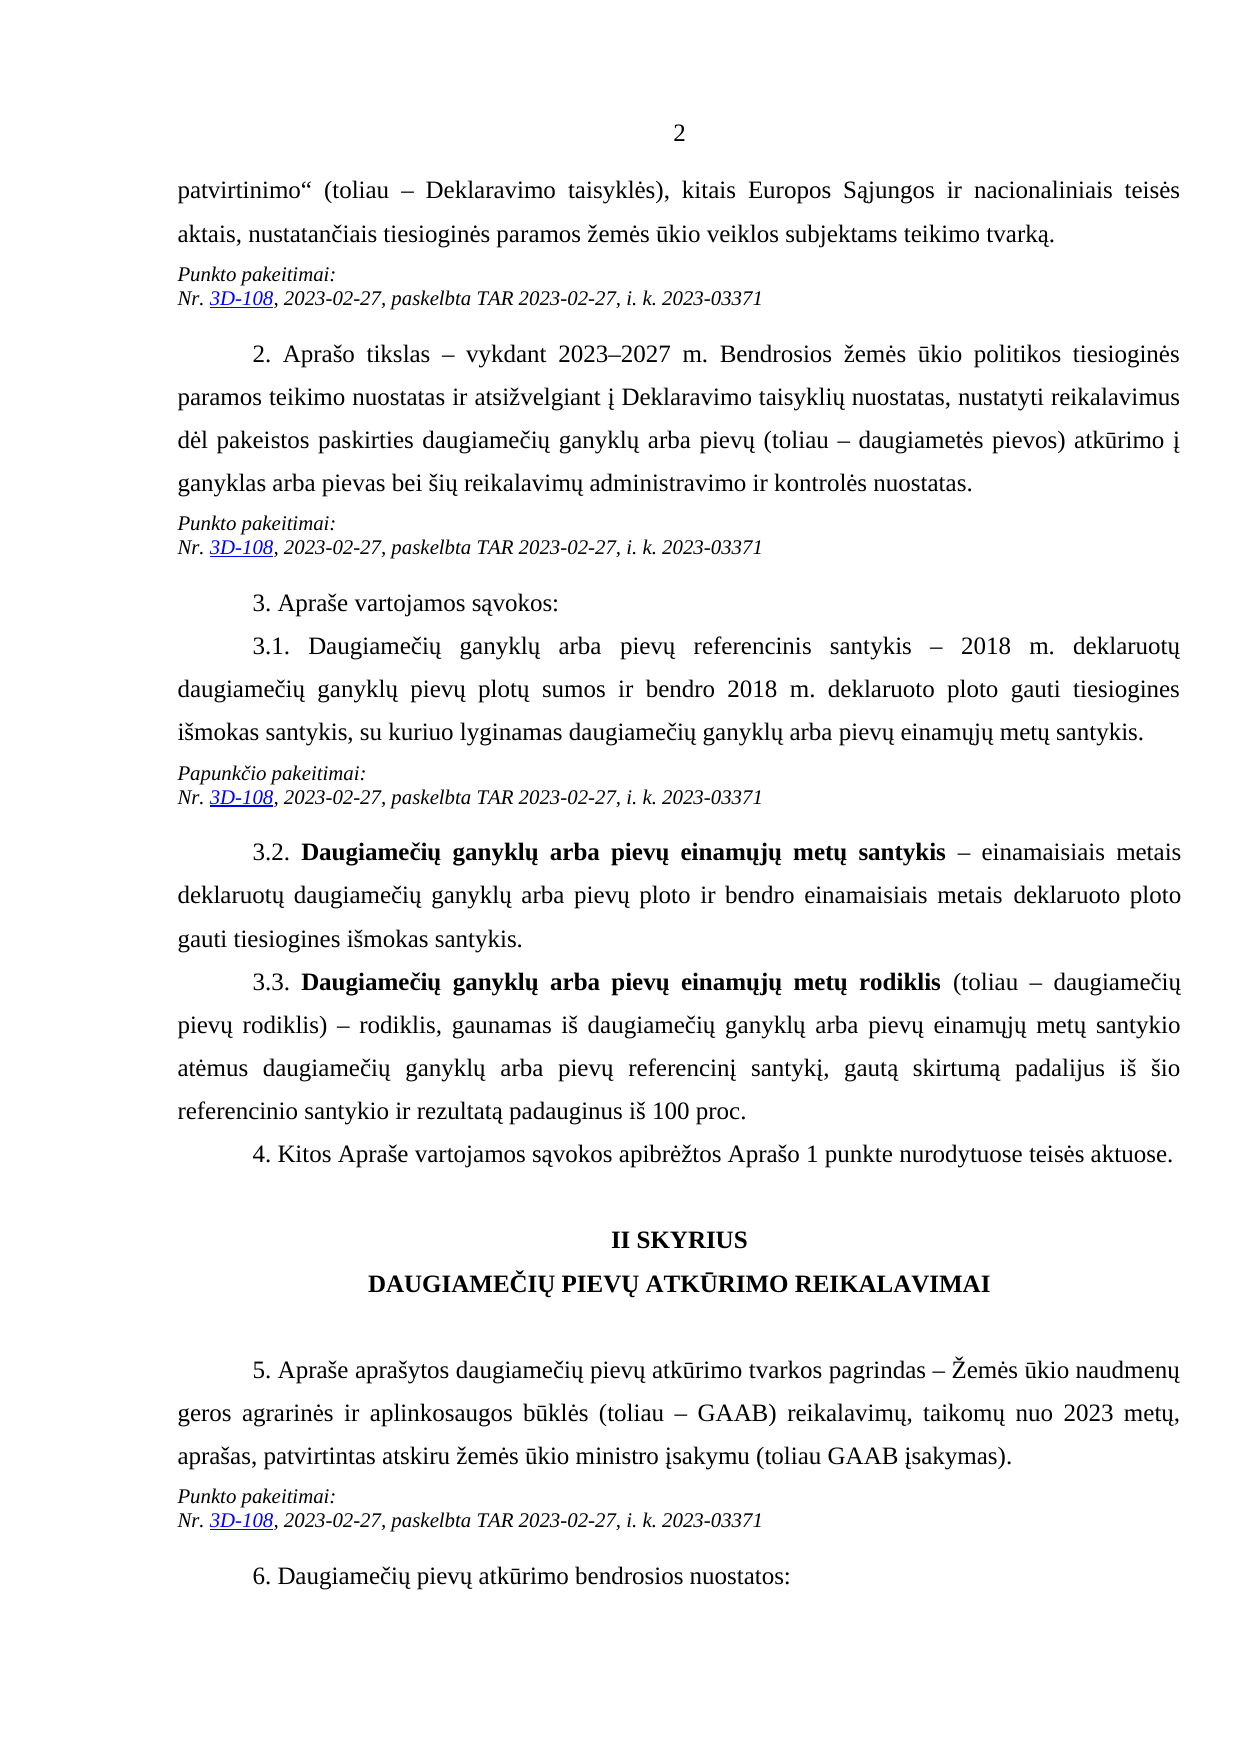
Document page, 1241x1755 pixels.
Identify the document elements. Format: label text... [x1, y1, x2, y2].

text 4. Kitos Apraše vartojamos sąvokos apibrėžtos Aprašo 1 punkte nurodytuose teisės aktuose. [177, 1139, 1181, 1168]
text 3.3. Daugiamečių ganyklų arba pievų einamųjų metų rodiklis (toliau – daugiamečių pievų rodiklis) – rodiklis, gaunamas iš daugiamečių ganyklų arba pievų einamųjų metų santykio atėmus daugiamečių ganyklų arba pievų referencinį santykį, gautą skirtumą padalijus iš šio referencinio santykio ir rezultatą padauginus iš 100 proc. [177, 967, 1181, 1125]
text II SKYRIUS [177, 1226, 1181, 1254]
text 3.1. Daugiamečių ganyklų arba pievų referencinis santykis – 2018 m. deklaruotų daugiamečių ganyklų pievų plotų sumos ir bendro 2018 m. deklaruoto ploto gauti tiesiogines išmokas santykis, su kuriuo lyginamas daugiamečių ganyklų arba pievų einamųjų metų santykis. [177, 631, 1181, 746]
text Papunkčio pakeitimai: [177, 761, 1181, 785]
text Nr. 3D-108, 2023-02-27, paskelbta TAR 2023-02-27, i. k. 2023-03371 [177, 286, 1181, 310]
text 5. Apraše aprašytos daugiamečių pievų atkūrimo tvarkos pagrindas – Žemės ūkio naudmenų geros agrarinės ir aplinkosaugos būklės (toliau – GAAB) reikalavimų, taikomų nuo 2023 metų, aprašas, patvirtintas atskiru žemės ūkio ministro įsakymu (toliau GAAB įsakymas). [177, 1355, 1181, 1470]
text Nr. 3D-108, 2023-02-27, paskelbta TAR 2023-02-27, i. k. 2023-03371 [177, 785, 1181, 809]
text 3. Apraše vartojamos sąvokos: [177, 588, 1181, 617]
text 2. Aprašo tikslas – vykdant 2023–2027 m. Bendrosios žemės ūkio politikos tiesioginės paramos teikimo nuostatas ir atsižvelgiant į Deklaravimo taisyklių nuostatas, nustatyti reikalavimus dėl pakeistos paskirties daugiamečių ganyklų arba pievų (toliau – daugiametės pievos) atkūrimo į ganyklas arba pievas bei šių reikalavimų administravimo ir kontrolės nuostatas. [177, 339, 1181, 497]
text Punkto pakeitimai: [177, 1484, 1181, 1508]
text patvirtinimo“ (toliau – Deklaravimo taisyklės), kitais Europos Sąjungos ir nacionaliniais teisės aktais, nustatančiais tiesioginės paramos žemės ūkio veiklos subjektams teikimo tvarką. [177, 176, 1181, 247]
text Nr. 3D-108, 2023-02-27, paskelbta TAR 2023-02-27, i. k. 2023-03371 [177, 1508, 1181, 1532]
text Punkto pakeitimai: [177, 262, 1181, 286]
text 3.2. Daugiamečių ganyklų arba pievų einamųjų metų santykis – einamaisiais metais deklaruotų daugiamečių ganyklų arba pievų ploto ir bendro einamaisiais metais deklaruoto ploto gauti tiesiogines išmokas santykis. [177, 837, 1181, 952]
text Punkto pakeitimai: [177, 511, 1181, 535]
text DAUGIAMEČIŲ PIEVŲ ATKŪRIMO REIKALAVIMAI [177, 1269, 1181, 1297]
text 6. Daugiamečių pievų atkūrimo bendrosios nuostatos: [177, 1561, 1181, 1590]
text Nr. 3D-108, 2023-02-27, paskelbta TAR 2023-02-27, i. k. 2023-03371 [177, 535, 1181, 559]
